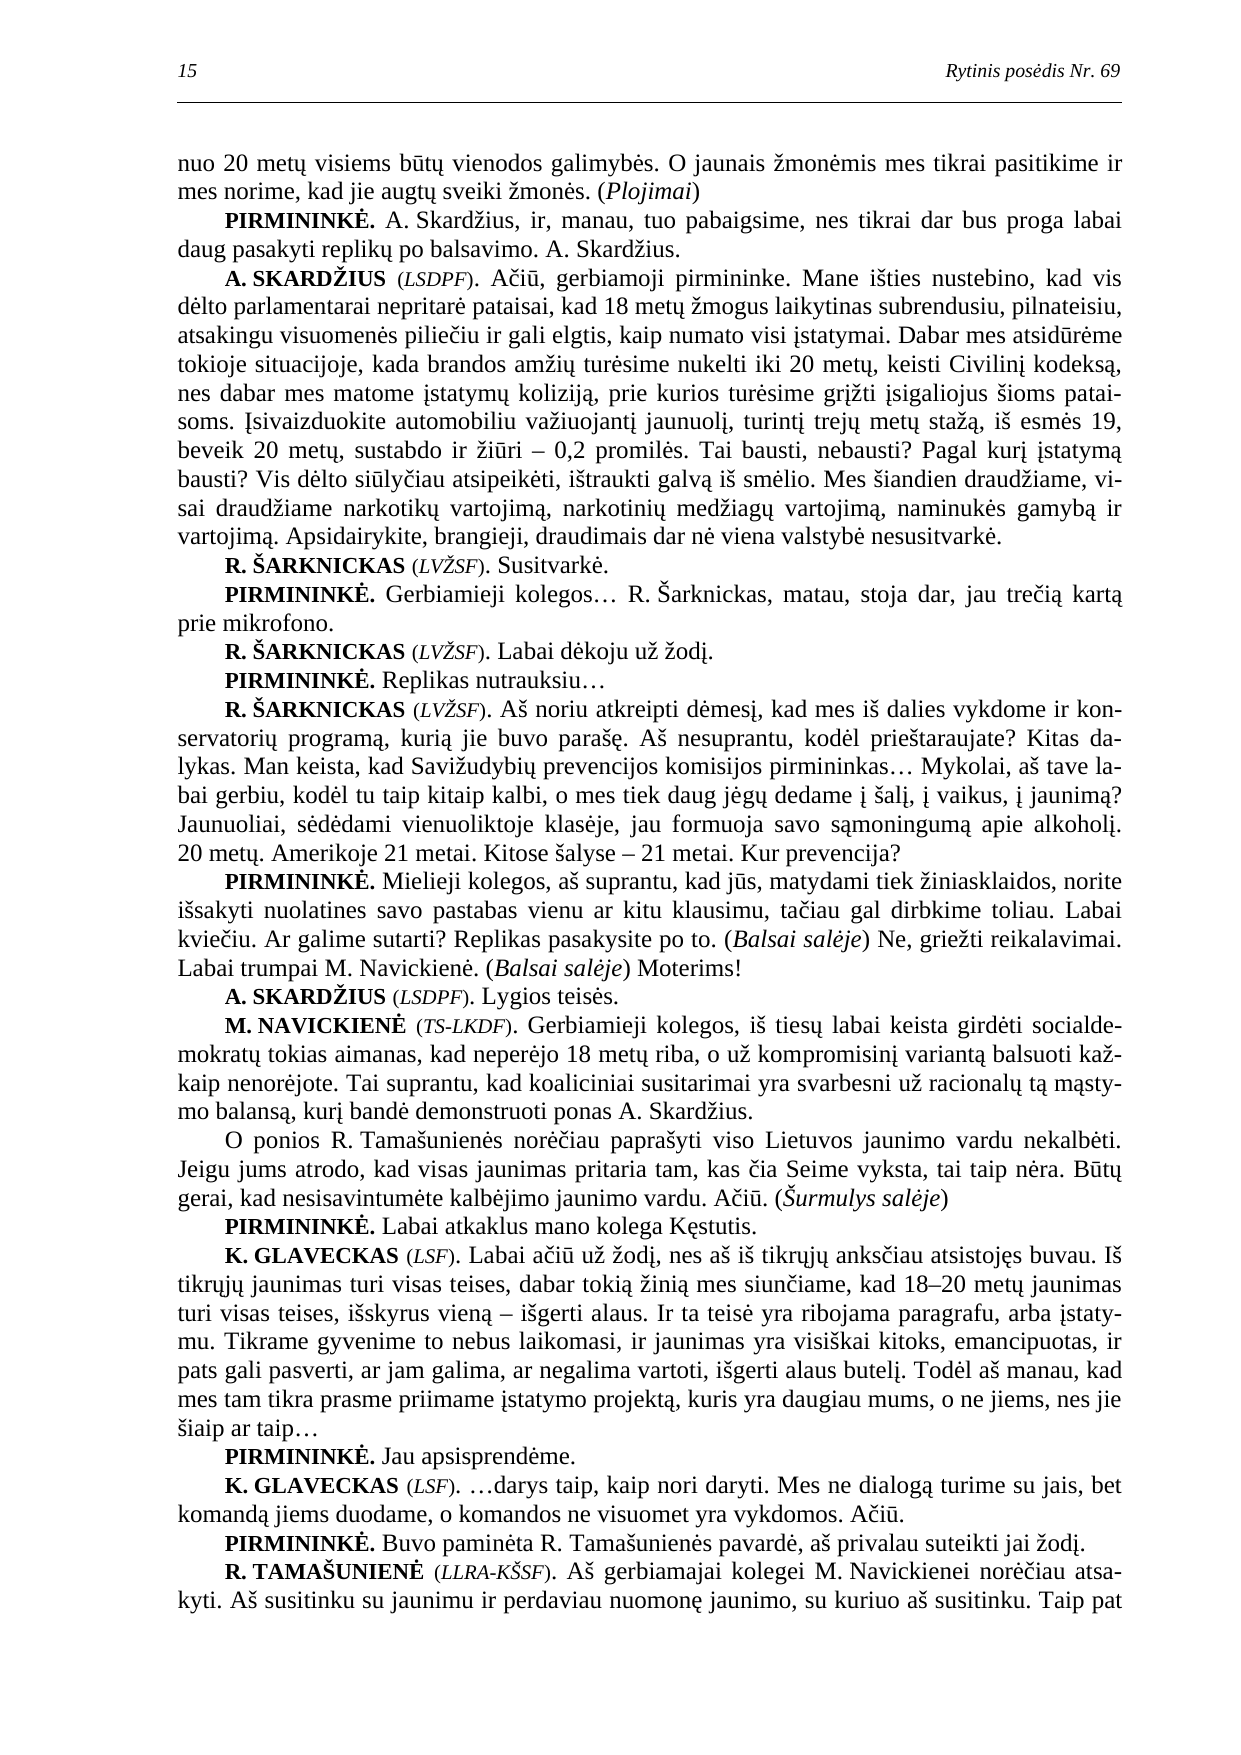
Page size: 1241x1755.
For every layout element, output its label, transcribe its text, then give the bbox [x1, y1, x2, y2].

text A. SKARDŽIUS (LSDPF). Ačiū, ger­bia­mo­ji pir­mi­nin­ke. Ma­ne iš­ties nu­ste­bi­no, kad vis dėl­to par­la­men­ta­rai ne­pri­ta­rė pa­tai­sai, kad 18 me­tų žmo­gus lai­ky­ti­nas su­bren­du­siu, pil­na­tei­siu, at­sa­kin­gu vi­suo­me­nės pi­lie­čiu ir ga­li elg­tis, kaip nu­ma­to vi­si įsta­ty­mai. Da­bar mes at­si­dū­rė­me to­kio­je si­tu­a­ci­jo­je, ka­da bran­dos am­žių tu­rė­si­me nu­kel­ti iki 20 me­tų, keis­ti Ci­vi­li­nį ko­dek­są, nes da­bar mes ma­to­me įsta­ty­mų ko­li­zi­ją, prie ku­rios tu­rė­si­me grįž­ti įsi­ga­lio­jus šioms pa­tai­soms. Įsi­vaiz­duo­ki­te au­to­mo­bi­liu va­žiuo­jan­tį jau­nuo­lį, tu­rin­tį tre­jų me­tų sta­žą, iš es­mės 19, be­veik 20 me­tų, su­stab­do ir žiū­ri – 0,2 pro­mi­lės. Tai baus­ti, ne­baus­ti? Pa­gal ku­rį įsta­ty­mą baus­ti? Vis dėl­to siū­ly­čiau at­si­pei­kė­ti, iš­trauk­ti gal­vą iš smė­lio. Mes šian­dien drau­džia­me, vi­sai drau­džia­me nar­ko­ti­kų var­to­ji­mą, nar­ko­ti­nių me­džia­gų var­to­ji­mą, na­mi­nu­kės ga­my­bą ir var­to­ji­mą. Ap­si­dai­ry­ki­te, bran­gie­ji, drau­di­mais dar nė vie­na vals­ty­bė nesu­si­tvar­kė. [177, 263, 1122, 550]
text R. ŠARKNICKAS (LVŽSF). Aš no­riu at­kreip­ti dė­me­sį, kad mes iš da­lies vyk­do­me ir kon­ser­va­to­rių pro­gra­mą, ku­rią jie bu­vo pa­ra­šę. Aš ne­su­pran­tu, ko­dėl prieš­ta­rau­ja­te? Ki­tas da­lykas. Man keis­ta, kad Sa­vi­žu­dy­bių pre­ven­ci­jos ko­mi­si­jos pir­mi­nin­kas… My­ko­lai, aš ta­ve la­bai ger­biu, ko­dėl tu taip ki­taip kal­bi, o mes tiek daug jė­gų de­da­me į ša­lį, į vai­kus, į jau­ni­mą? Jau­nuo­liai, sė­dė­da­mi vie­nuo­lik­to­je kla­sė­je, jau for­muo­ja sa­vo są­mo­nin­gu­mą apie al­ko­ho­lį. 20 me­tų. Ame­ri­ko­je 21 me­tai. Ki­to­se ša­ly­se – 21 me­tai. Kur pre­ven­ci­ja? [177, 694, 1122, 866]
text R. ŠARKNICKAS (LVŽSF). La­bai dė­ko­ju už žo­dį. [177, 636, 1122, 665]
text R. TAMAŠUNIENĖ (LLRA-KŠSF). Aš ger­bia­ma­jai ko­le­gei M. Na­vic­kie­nei no­rė­čiau at­sa­ky­ti. Aš su­si­tin­ku su jau­ni­mu ir per­da­viau nuo­mo­nę jau­ni­mo, su ku­riuo aš su­si­tin­ku. Taip pat [177, 1556, 1122, 1614]
text PIRMININKĖ. Bu­vo pa­mi­nė­ta R. Ta­ma­šu­nie­nės pa­var­dė, aš pri­va­lau su­teik­ti jai žo­dį. [177, 1528, 1122, 1556]
text PIRMININKĖ. Ger­bia­mie­ji ko­le­gos… R. Šar­knic­kas, ma­tau, sto­ja dar, jau tre­čią kar­tą prie mik­ro­fo­no. [177, 579, 1122, 636]
text PIRMININKĖ. La­bai at­kak­lus ma­no ko­le­ga Kęs­tu­tis. [177, 1211, 1122, 1240]
text M. NAVICKIENĖ (TS-LKDF). Ger­bia­mie­ji ko­le­gos, iš tie­sų la­bai keis­ta gir­dė­ti so­cial­de­mo­k­ra­tų to­kias ai­ma­nas, kad ne­per­ėjo 18 me­tų ri­ba, o už kom­pro­mi­si­nį va­rian­tą bal­suo­ti kaž­kaip ne­no­rė­jo­te. Tai su­pran­tu, kad ko­a­li­ci­niai su­si­ta­ri­mai yra svar­bes­ni už ra­cio­na­lų tą mąs­ty­mo ba­lan­są, ku­rį ban­dė de­monst­ruo­ti po­nas A. Skar­džius. [177, 1010, 1122, 1125]
text K. GLAVECKAS (LSF). …da­rys taip, kaip no­ri da­ry­ti. Mes ne dia­lo­gą tu­ri­me su jais, bet ko­man­dą jiems duo­da­me, o ko­man­dos ne vi­suo­met yra vyk­do­mos. Ačiū. [177, 1470, 1122, 1528]
text PIRMININKĖ. Mie­lie­ji ko­le­gos, aš su­pran­tu, kad jūs, ma­ty­da­mi tiek ži­niask­lai­dos, no­ri­te iš­sa­ky­ti nuo­la­ti­nes sa­vo pa­sta­bas vie­nu ar ki­tu klau­si­mu, ta­čiau gal dirb­ki­me to­liau. La­bai kvie­čiu. Ar ga­li­me su­tar­ti? Re­pli­kas pa­sa­ky­si­te po to. (Bal­sai sa­lė­je) Ne, griež­ti rei­ka­la­vi­mai. La­bai trum­pai M. Na­vic­kie­nė. (Bal­sai sa­lė­je) Mo­te­rims! [177, 866, 1122, 981]
text nuo 20 me­tų vi­siems bū­tų vie­no­dos ga­li­my­bės. O jau­nais žmo­nė­mis mes tik­rai pa­si­ti­ki­me ir mes no­ri­me, kad jie aug­tų svei­ki žmo­nės. (Plo­ji­mai) [177, 148, 1122, 205]
text R. ŠARKNICKAS (LVŽSF). Su­si­tvar­kė. [177, 550, 1122, 579]
text PIRMININKĖ. Re­pli­kas nu­trauk­siu… [177, 665, 1122, 694]
text O po­nios R. Ta­ma­šu­nie­nės no­rė­čiau pa­pra­šy­ti vi­so Lie­tu­vos jau­ni­mo var­du ne­kal­bė­ti. Jei­gu jums at­ro­do, kad vi­sas jau­ni­mas pri­ta­ria tam, kas čia Sei­me vyks­ta, tai taip nė­ra. Bū­tų ge­rai, kad ne­si­sa­vin­tu­mė­te kal­bė­ji­mo jau­ni­mo var­du. Ačiū. (Šur­mu­lys sa­lė­je) [177, 1125, 1122, 1211]
text PIRMININKĖ. A. Skar­džius, ir, ma­nau, tuo pa­baig­si­me, nes tik­rai dar bus pro­ga la­bai daug pa­sa­ky­ti re­pli­kų po bal­sa­vi­mo. A. Skar­džius. [177, 205, 1122, 263]
text A. SKARDŽIUS (LSDPF). Ly­gios tei­sės. [177, 981, 1122, 1010]
text PIRMININKĖ. Jau ap­si­spren­dė­me. [177, 1441, 1122, 1470]
text K. GLAVECKAS (LSF). La­bai ačiū už žo­dį, nes aš iš tik­rų­jų anks­čiau at­si­sto­jęs bu­vau. Iš tik­rų­jų jau­ni­mas tu­ri vi­sas tei­ses, da­bar to­kią ži­nią mes siun­čia­me, kad 18–20 me­tų jau­ni­mas tu­ri vi­sas tei­ses, iš­sky­rus vie­ną – iš­ger­ti alaus. Ir ta tei­sė yra ri­bo­ja­ma pa­ra­gra­fu, ar­ba įsta­ty­mu. Tik­ra­me gy­ve­ni­me to ne­bus lai­ko­ma­si, ir jau­ni­mas yra vi­siš­kai ki­toks, eman­ci­puo­tas, ir pats ga­li pa­sver­ti, ar jam ga­li­ma, ar ne­ga­li­ma var­to­ti, iš­ger­ti alaus bu­te­lį. To­dėl aš ma­nau, kad mes tam tik­ra pras­me pri­ima­me įsta­ty­mo pro­jek­tą, ku­ris yra dau­giau mums, o ne jiems, nes jie šiaip ar taip… [177, 1240, 1122, 1441]
